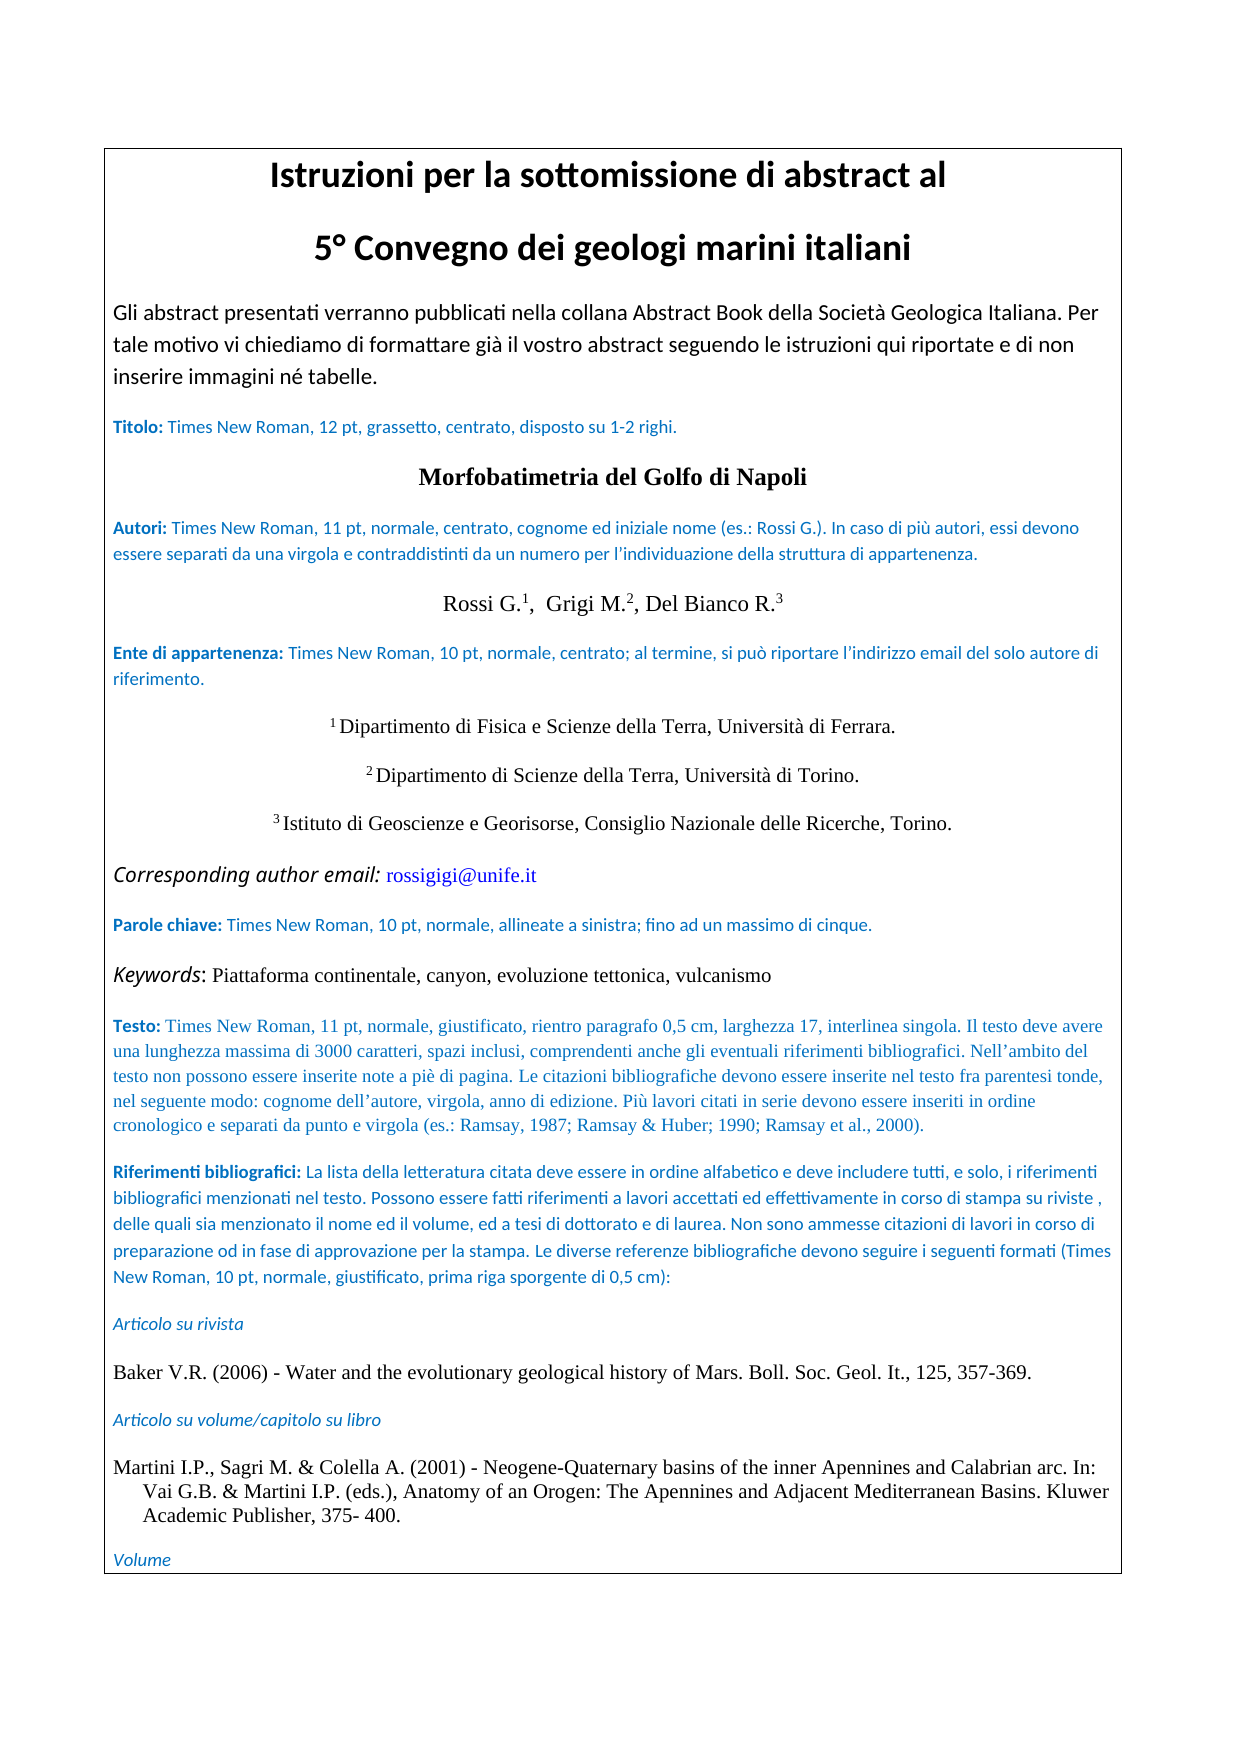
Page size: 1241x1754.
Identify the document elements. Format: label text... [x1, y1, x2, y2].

text Testo: Times New Roman, 11 pt, normale, giustificato, rientro paragrafo 0,5 cm, larghezza 17, interlinea singola. Il testo deve avere una lunghezza massima di 3000 caratteri, spazi inclusi, comprendenti anche gli eventuali riferimenti bibliografici. Nell’ambito del testo non possono essere inserite note a piè di pagina. Le citazioni bibliografiche devono essere inserite nel testo fra parentesi tonde, nel seguente modo: cognome dell’autore, virgola, anno di edizione. Più lavori citati in serie devono essere inseriti in ordine cronologico e separati da punto e virgola (es.: Ramsay, 1987; Ramsay & Huber; 1990; Ramsay et al., 2000). [105, 1011, 1121, 1136]
text 2 Dipartimento di Scienze della Terra, Università di Torino. [105, 760, 1121, 787]
text Istruzioni per la sottomissione di abstract al [105, 149, 1121, 197]
text Riferimenti bibliografici: La lista della letteratura citata deve essere in ordine alfabetico e deve includere tutti, e solo, i riferimenti bibliografici menzionati nel testo. Possono essere fatti riferimenti a lavori accettati ed effettivamente in corso di stampa su riviste , delle quali sia menzionato il nome ed il volume, ed a tesi di dottorato e di laurea. Non sono ammesse citazioni di lavori in corso di preparazione od in fase di approvazione per la stampa. Le diverse referenze bibliografiche devono seguire i seguenti formati (Times New Roman, 10 pt, normale, giustificato, prima riga sporgente di 0,5 cm): [105, 1157, 1121, 1288]
text Keywords: Piattaforma continentale, canyon, evoluzione tettonica, vulcanismo [105, 957, 1121, 989]
text Articolo su rivista [105, 1309, 1121, 1335]
text 1 Dipartimento di Fisica e Scienze della Terra, Università di Ferrara. [105, 711, 1121, 738]
text Volume [105, 1545, 1121, 1573]
text 5° Convegno dei geologi marini italiani [105, 221, 1121, 270]
text Titolo: Times New Roman, 12 pt, grassetto, centrato, disposto su 1-2 righi. [105, 412, 1121, 438]
text Parole chiave: Times New Roman, 10 pt, normale, allineate a sinistra; fino ad un massimo di cinque. [105, 910, 1121, 936]
text Gli abstract presentati verranno pubblicati nella collana Abstract Book della Società Geologica Italiana. Per tale motivo vi chiediamo di formattare già il vostro abstract seguendo le istruzioni qui riportate e di non inserire immagini né tabelle. [105, 295, 1121, 390]
text Ente di appartenenza: Times New Roman, 10 pt, normale, centrato; al termine, si può riportare l’indirizzo email del solo autore di riferimento. [105, 638, 1121, 690]
text Morfobatimetria del Golfo di Napoli [105, 459, 1121, 491]
text Baker V.R. (2006) - Water and the evolutionary geological history of Mars. Boll. Soc. Geol. It., 125, 357-369. [105, 1357, 1121, 1384]
text Martini I.P., Sagri M. & Colella A. (2001) - Neogene-Quaternary basins of the inner Apennines and Calabrian arc. In: Vai G.B. & Martini I.P. (eds.), Anatomy of an Orogen: The Apennines and Adjacent Mediterranean Basins. Kluwer Academic Publisher, 375- 400. [105, 1452, 1121, 1527]
text Rossi G.1, Grigi M.2, Del Bianco R.3 [105, 587, 1121, 616]
text Articolo su volume/capitolo su libro [105, 1405, 1121, 1431]
text Autori: Times New Roman, 11 pt, normale, centrato, cognome ed iniziale nome (es.: Rossi G.). In caso di più autori, essi devono essere separati da una virgola e contraddistinti da un numero per l’individuazione della struttura di appartenenza. [105, 513, 1121, 566]
text 3 Istituto di Geoscienze e Georisorse, Consiglio Nazionale delle Ricerche, Torino. [105, 808, 1121, 835]
text Corresponding author email: rossigigi@unife.it [105, 857, 1121, 888]
